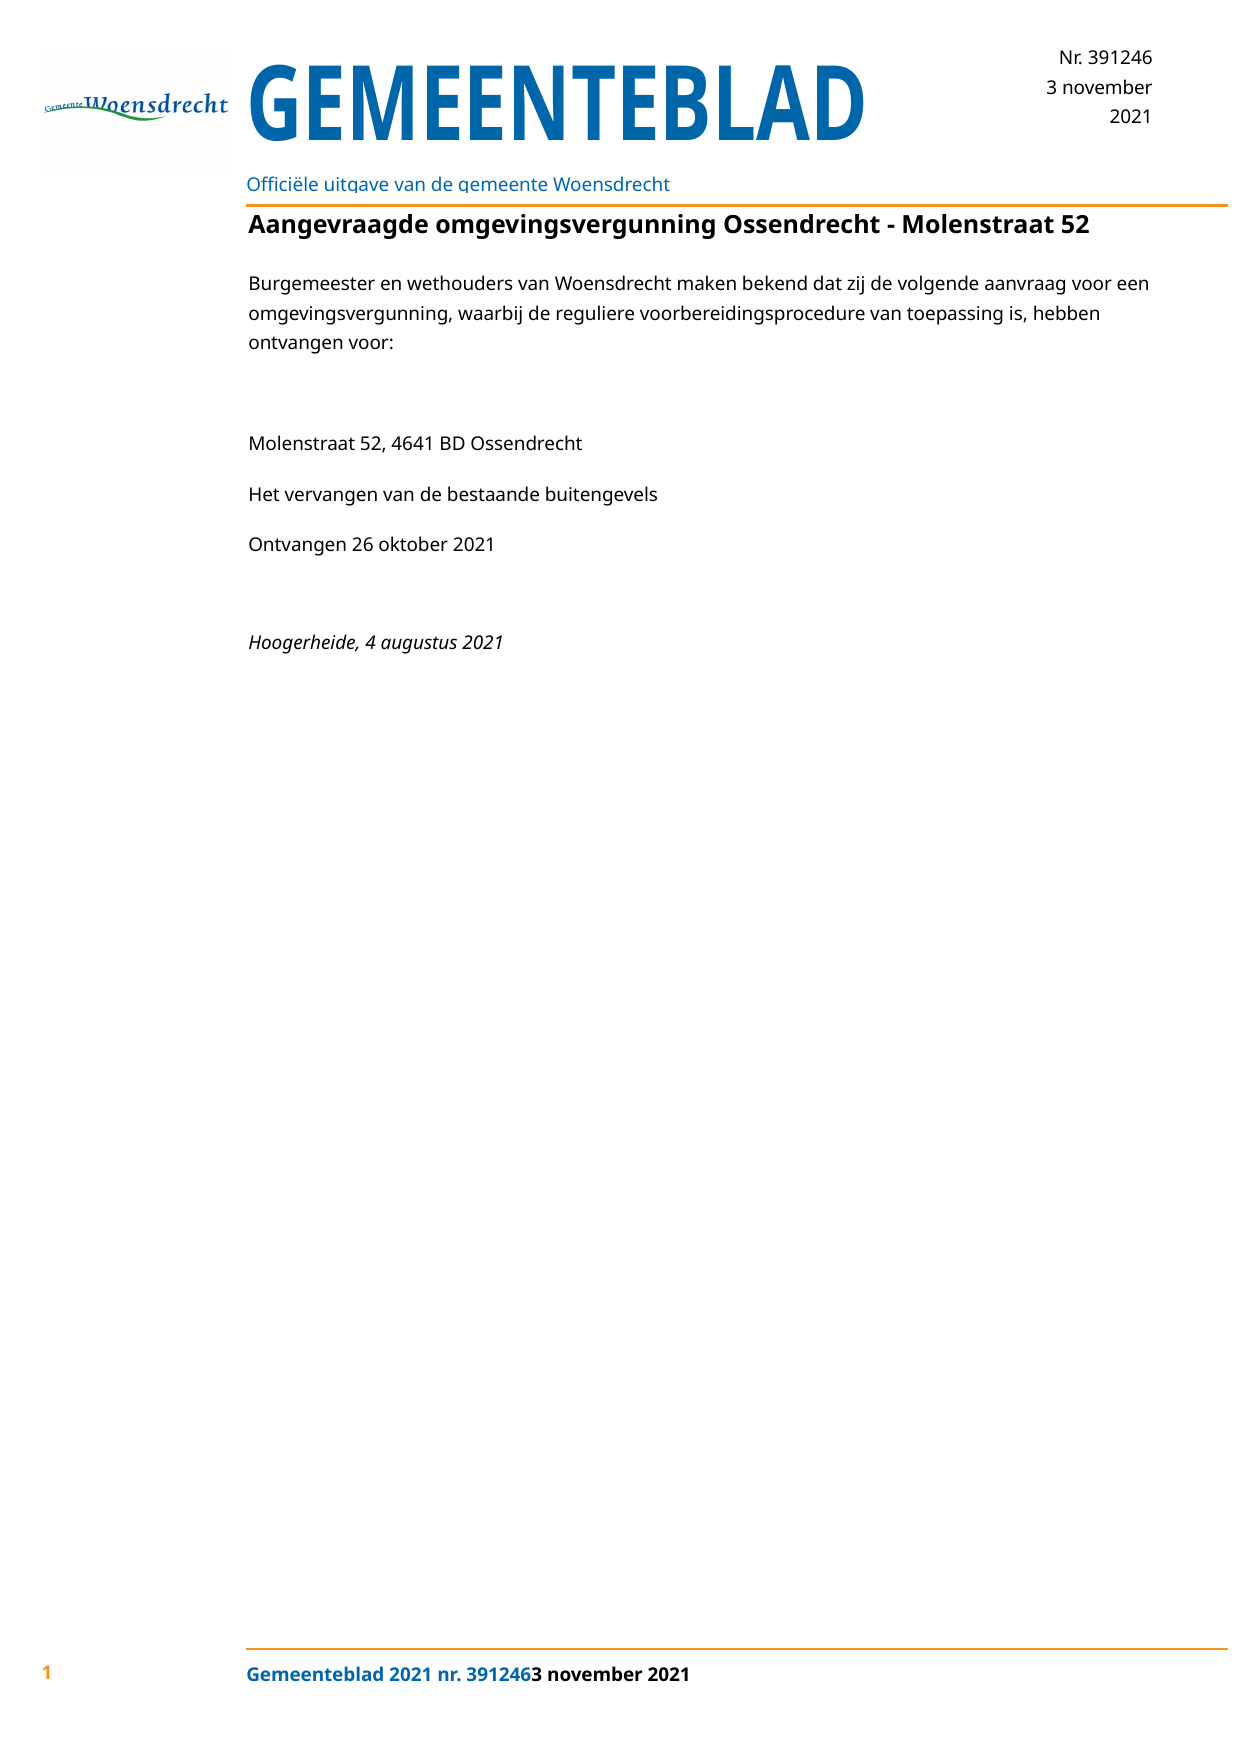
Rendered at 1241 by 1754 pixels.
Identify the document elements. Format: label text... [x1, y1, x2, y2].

picture [41, 47, 231, 172]
text Het vervangen van de bestaande buitengevels [248, 481, 1152, 506]
text Aangevraagde omgevingsvergunning Ossendrecht - Molenstraat 52 [248, 207, 1152, 241]
text Hoogerheide, 4 augustus 2021 [248, 629, 1152, 655]
text Molenstraat 52, 4641 BD Ossendrecht [248, 430, 1152, 456]
text Ontvangen 26 oktober 2021 [248, 531, 1152, 557]
text Burgemeester en wethouders van Woensdrecht maken bekend dat zij de volgende aanvraag voor een omgevingsvergunning, waarbij de reguliere voorbereidingsprocedure van toepassing is, hebben ontvangen voor: [248, 270, 1152, 355]
